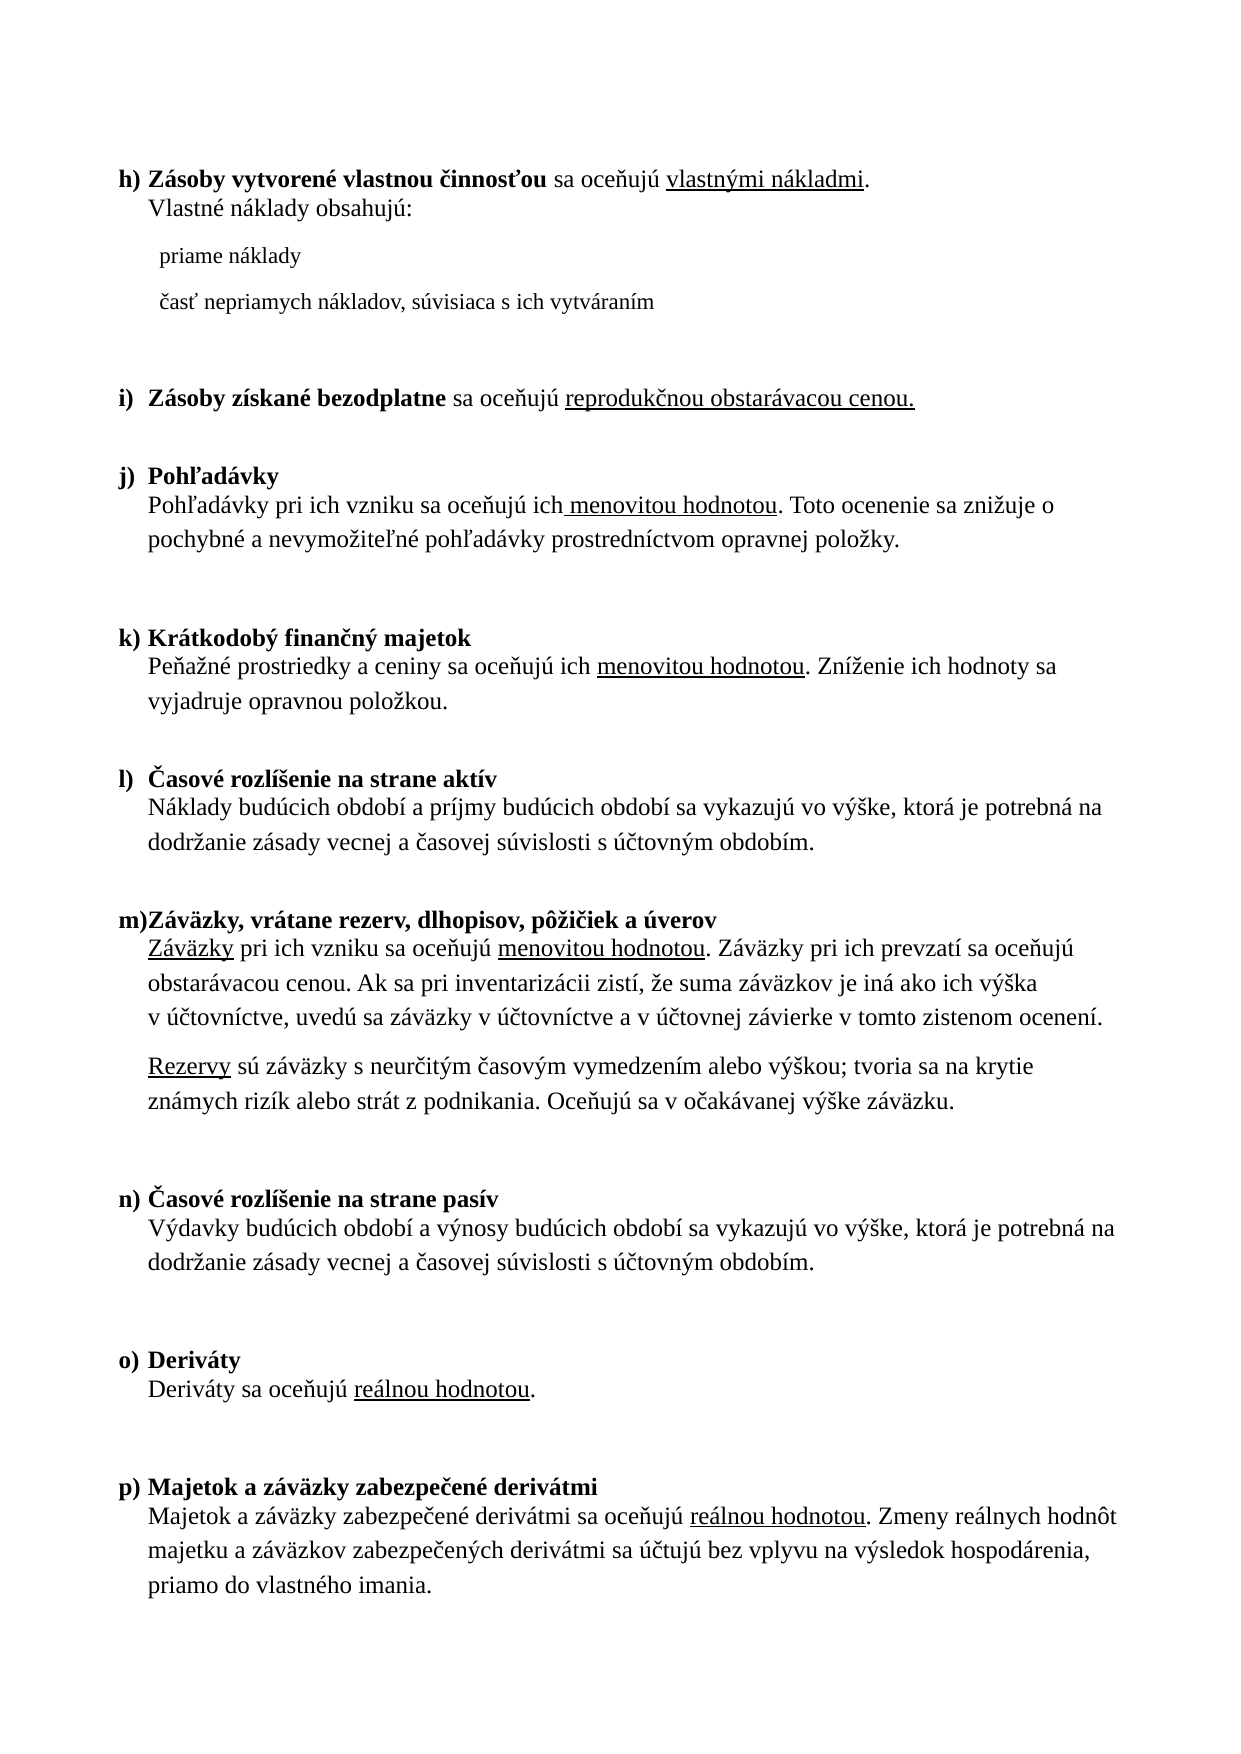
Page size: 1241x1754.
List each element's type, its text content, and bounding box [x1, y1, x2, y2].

text Majetok a záväzky zabezpečené derivátmi sa oceňujú reálnou hodnotou. Zmeny reálnych hodnôt majetku a záväzkov zabezpečených derivátmi sa účtujú bez vplyvu na výsledok hospodárenia, priamo do vlastného imania. [148, 1501, 1122, 1599]
list Časové rozlíšenie na strane aktív [118, 764, 1122, 792]
list Záväzky, vrátane rezerv, dlhopisov, pôžičiek a úverov [118, 905, 1122, 933]
text Vlastné náklady obsahujú: [148, 193, 1122, 222]
text časť nepriamych nákladov, súvisiaca s ich vytváraním [148, 288, 1122, 314]
text Deriváty sa oceňujú reálnou hodnotou. [148, 1374, 1122, 1403]
list Zásoby získané bezodplatne sa oceňujú reprodukčnou obstarávacou cenou. [118, 383, 1122, 412]
text Náklady budúcich období a príjmy budúcich období sa vykazujú vo výške, ktorá je potrebná na dodržanie zásady vecnej a časovej súvislosti s účtovným obdobím. [148, 792, 1122, 856]
list Časové rozlíšenie na strane pasív [118, 1184, 1122, 1213]
text Pohľadávky pri ich vzniku sa oceňujú ich menovitou hodnotou. Toto ocenenie sa znižuje o pochybné a nevymožiteľné pohľadávky prostredníctvom opravnej položky. [148, 490, 1122, 553]
list Deriváty [118, 1345, 1122, 1374]
list Zásoby vytvorené vlastnou činnosťou sa oceňujú vlastnými nákladmi. [118, 164, 1122, 193]
text Výdavky budúcich období a výnosy budúcich období sa vykazujú vo výške, ktorá je potrebná na dodržanie zásady vecnej a časovej súvislosti s účtovným obdobím. [148, 1213, 1122, 1276]
text Záväzky pri ich vzniku sa oceňujú menovitou hodnotou. Záväzky pri ich prevzatí sa oceňujú obstarávacou cenou. Ak sa pri inventarizácii zistí, že suma záväzkov je iná ako ich výška v účtovníctve, uvedú sa záväzky v účtovníctve a v účtovnej závierke v tomto zistenom ocenení. [148, 933, 1122, 1031]
text Peňažné prostriedky a ceniny sa oceňujú ich menovitou hodnotou. Zníženie ich hodnoty sa vyjadruje opravnou položkou. [148, 651, 1122, 714]
list Majetok a záväzky zabezpečené derivátmi [118, 1472, 1122, 1501]
list Krátkodobý finančný majetok [118, 623, 1122, 651]
text priame náklady [148, 242, 1122, 268]
list Pohľadávky [118, 461, 1122, 490]
text Rezervy sú záväzky s neurčitým časovým vymedzením alebo výškou; tvoria sa na krytie známych rizík alebo strát z podnikania. Oceňujú sa v očakávanej výške záväzku. [148, 1051, 1122, 1115]
